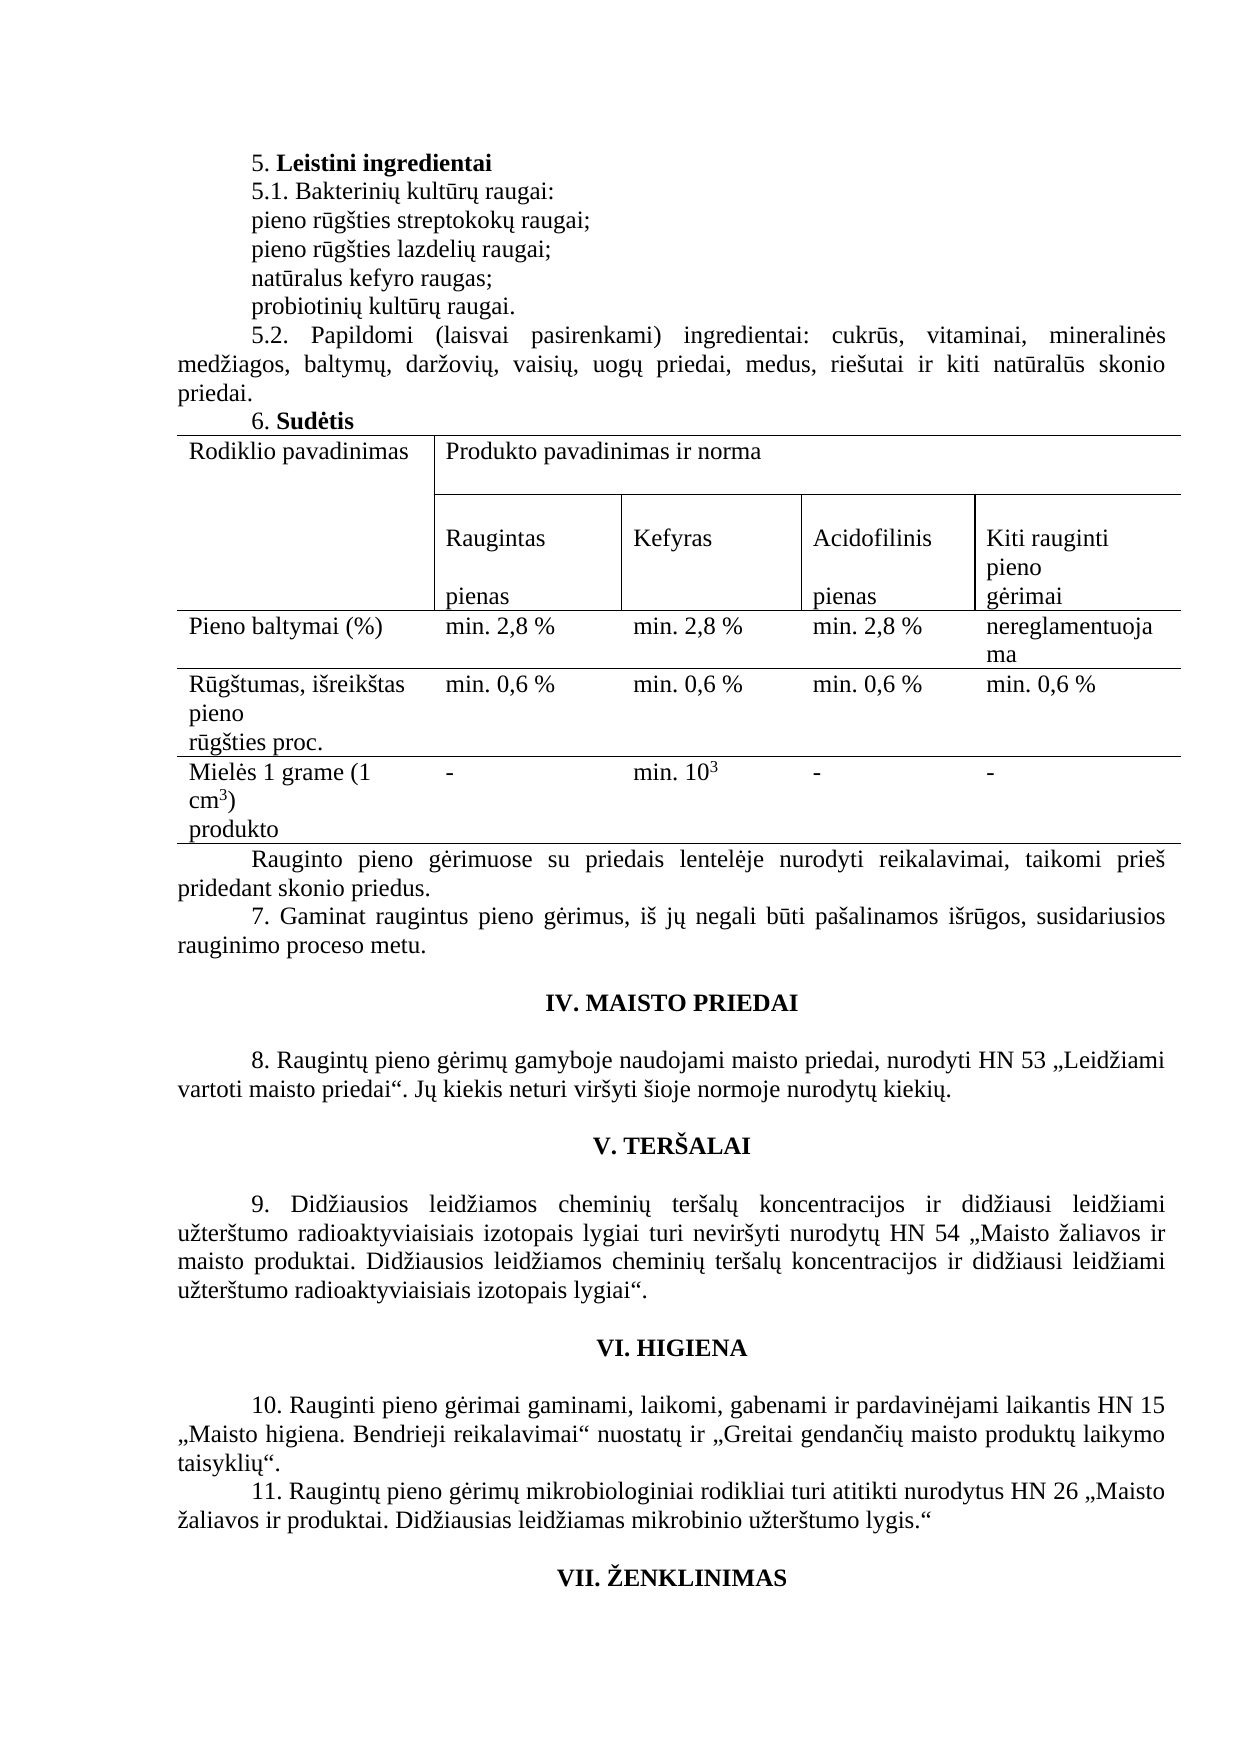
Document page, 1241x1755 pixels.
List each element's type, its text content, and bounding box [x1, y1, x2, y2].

table_cell [177, 494, 434, 523]
table_cell [622, 814, 801, 843]
table_cell Mielės 1 grame (1 cm3) [177, 757, 434, 814]
table_cell Raugintas [435, 524, 621, 581]
table_cell Pieno baltymai (%) [177, 611, 434, 668]
text 5.2. Papildomi (laisvai pasirenkami) ingredientai: cukrūs, vitaminai, mineralinės medžiagos, baltymų, daržovių, vaisių, uogų priedai, medus, riešutai ir kiti natūralūs skonio priedai. [177, 320, 1166, 406]
table_cell [622, 581, 801, 610]
text VII. ŽENKLINIMAS [177, 1563, 1166, 1591]
table_cell [622, 727, 801, 756]
table_cell [435, 495, 621, 523]
table_cell [976, 495, 1181, 523]
table_cell min. 2,8 % [801, 611, 975, 668]
text 5.1. Bakterinių kultūrų raugai: [177, 176, 1166, 205]
text 8. Raugintų pieno gėrimų gamyboje naudojami maisto priedai, nurodyti HN 53 „Leidžiami vartoti maisto priedai“. Jų kiekis neturi viršyti šioje normoje nurodytų kiekių. [177, 1045, 1166, 1103]
table_cell min. 0,6 % [434, 669, 622, 727]
text probiotinių kultūrų raugai. [177, 291, 1166, 320]
table_cell [177, 524, 434, 581]
table_cell [975, 727, 1181, 756]
table_header Rodiklio pavadinimas [177, 436, 434, 494]
text 5. Leistini ingredientai [177, 148, 1166, 176]
text VI. HIGIENA [177, 1333, 1166, 1361]
table_cell pienas [802, 581, 974, 610]
table_cell [177, 581, 434, 610]
table_cell Rūgštumas, išreikštas pieno [177, 669, 434, 727]
table_cell min. 2,8 % [434, 611, 622, 668]
table_cell [975, 814, 1181, 843]
table_cell [434, 727, 622, 756]
table_cell - [975, 757, 1181, 814]
table_cell min. 2,8 % [622, 611, 801, 668]
table_cell Kiti rauginti pieno [976, 524, 1181, 581]
text natūralus kefyro raugas; [177, 263, 1166, 291]
text pieno rūgšties lazdelių raugai; [177, 234, 1166, 263]
table_cell Acidofilinis [802, 524, 974, 581]
text 6. Sudėtis [177, 406, 1166, 435]
table_cell Kefyras [622, 524, 801, 581]
table_cell [802, 495, 974, 523]
table_cell min. 0,6 % [975, 669, 1181, 727]
table_cell nereglamentuojama [975, 611, 1181, 668]
table_cell rūgšties proc. [177, 727, 434, 756]
table_cell [801, 727, 975, 756]
table_cell [434, 814, 622, 843]
text 10. Rauginti pieno gėrimai gaminami, laikomi, gabenami ir pardavinėjami laikantis HN 15 „Maisto higiena. Bendrieji reikalavimai“ nuostatų ir „Greitai gendančių maisto produktų laikymo taisyklių“. [177, 1390, 1166, 1476]
table_cell min. 0,6 % [622, 669, 801, 727]
table_cell - [801, 757, 975, 814]
table_cell - [434, 757, 622, 814]
table_cell [622, 495, 801, 523]
text 7. Gaminat raugintus pieno gėrimus, iš jų negali būti pašalinamos išrūgos, susidariusios rauginimo proceso metu. [177, 901, 1166, 959]
text Rauginto pieno gėrimuose su priedais lentelėje nurodyti reikalavimai, taikomi prieš pridedant skonio priedus. [177, 844, 1166, 901]
table_cell [801, 814, 975, 843]
text IV. MAISTO PRIEDAI [177, 988, 1166, 1016]
table_cell min. 103 [622, 757, 801, 814]
text V. TERŠALAI [177, 1131, 1166, 1160]
text 11. Raugintų pieno gėrimų mikrobiologiniai rodikliai turi atitikti nurodytus HN 26 „Maisto žaliavos ir produktai. Didžiausias leidžiamas mikrobinio užterštumo lygis.“ [177, 1476, 1166, 1534]
table_cell produkto [177, 814, 434, 843]
text 9. Didžiausios leidžiamos cheminių teršalų koncentracijos ir didžiausi leidžiami užterštumo radioaktyviaisiais izotopais lygiai turi neviršyti nurodytų HN 54 „Maisto žaliavos ir maisto produktai. Didžiausios leidžiamos cheminių teršalų koncentracijos ir didžiausi leidžiami užterštumo radioaktyviaisiais izotopais lygiai“. [177, 1189, 1166, 1304]
table_cell pienas [435, 581, 621, 610]
table_cell min. 0,6 % [801, 669, 975, 727]
table_cell gėrimai [976, 581, 1181, 610]
text pieno rūgšties streptokokų raugai; [177, 205, 1166, 234]
table_header Produkto pavadinimas ir norma [435, 436, 1181, 494]
